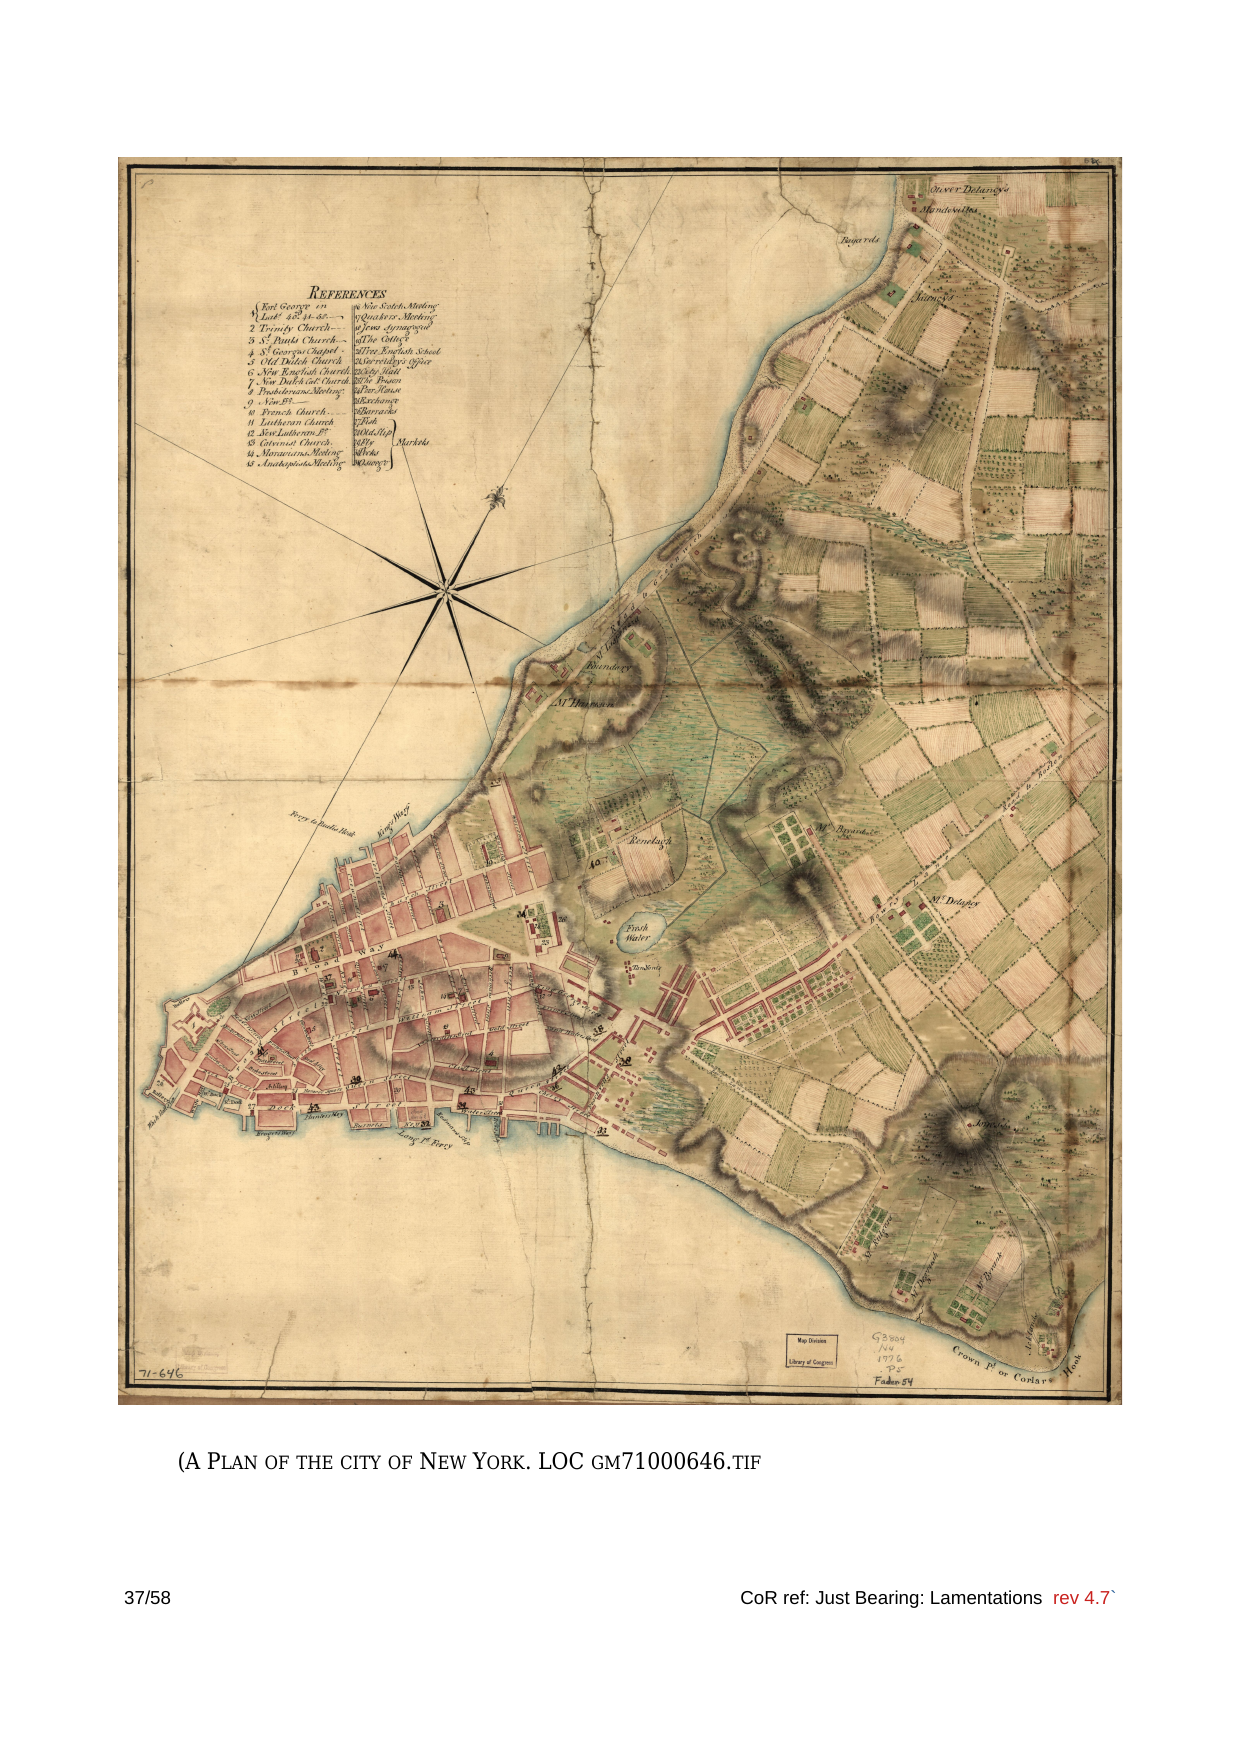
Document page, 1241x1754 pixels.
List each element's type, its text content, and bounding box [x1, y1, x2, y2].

picture [118, 157, 1123, 1405]
text (A Plan of the city of New York. LOC gm71000646.tif [177, 1448, 1063, 1474]
